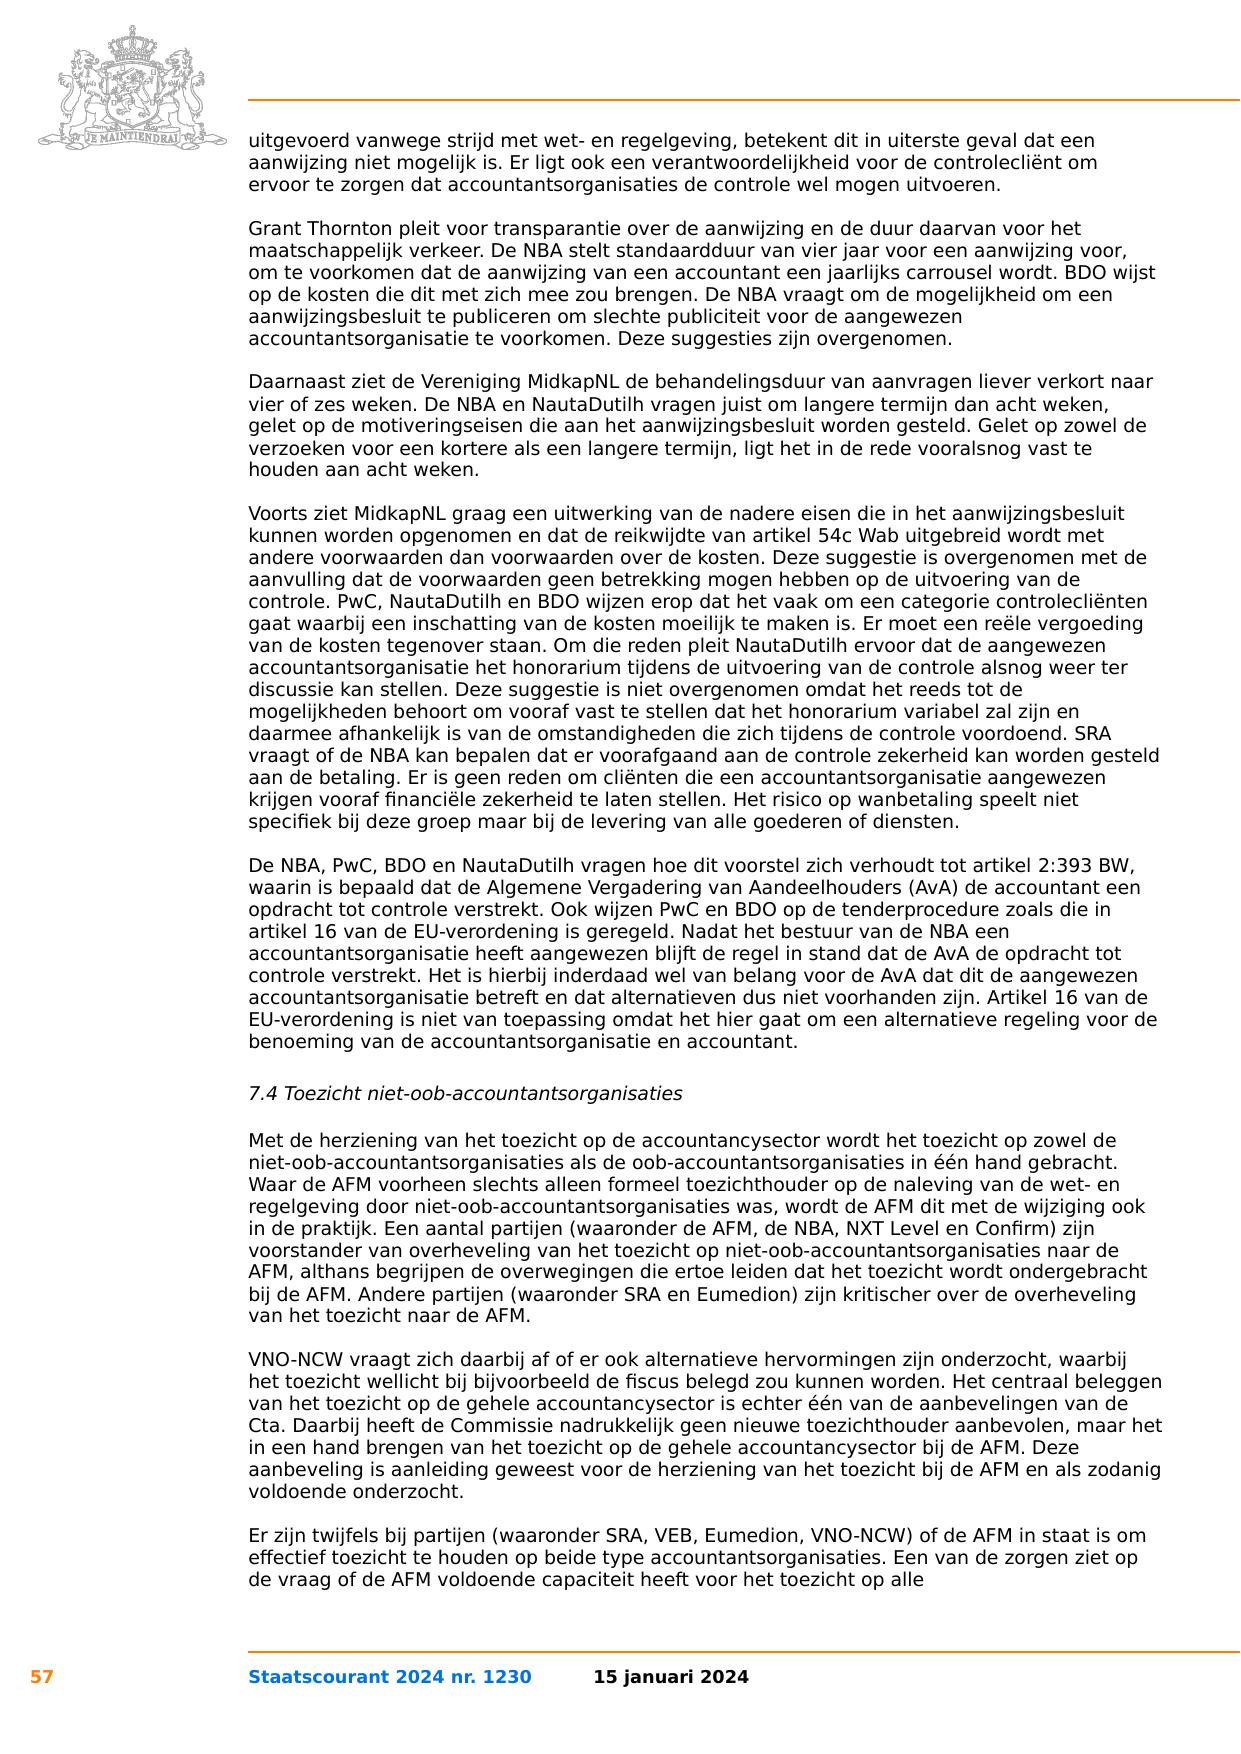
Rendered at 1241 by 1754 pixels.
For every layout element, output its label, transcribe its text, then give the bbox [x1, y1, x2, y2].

text Voorts ziet MidkapNL graag een uitwerking van de nadere eisen die in het aanwijzingsbesluit kunnen worden opgenomen en dat de reikwijdte van artikel 54c Wab uitgebreid wordt met andere voorwaarden dan voorwaarden over de kosten. Deze suggestie is overgenomen met de aanvulling dat de voorwaarden geen betrekking mogen hebben op de uitvoering van de controle. PwC, NautaDutilh en BDO wijzen erop dat het vaak om een categorie controlecliënten gaat waarbij een inschatting van de kosten moeilijk te maken is. Er moet een reële vergoeding van de kosten tegenover staan. Om die reden pleit NautaDutilh ervoor dat de aangewezen accountantsorganisatie het honorarium tijdens de uitvoering van de controle alsnog weer ter discussie kan stellen. Deze suggestie is niet overgenomen omdat het reeds tot de mogelijkheden behoort om vooraf vast te stellen dat het honorarium variabel zal zijn en daarmee afhankelijk is van de omstandigheden die zich tijdens de controle voordoend. SRA vraagt of de NBA kan bepalen dat er voorafgaand aan de controle zekerheid kan worden gesteld aan de betaling. Er is geen reden om cliënten die een accountantsorganisatie aangewezen krijgen vooraf financiële zekerheid te laten stellen. Het risico op wanbetaling speelt niet specifiek bij deze groep maar bij de levering van alle goederen of diensten. [248, 503, 1163, 833]
text De NBA, PwC, BDO en NautaDutilh vragen hoe dit voorstel zich verhoudt tot artikel 2:393 BW, waarin is bepaald dat de Algemene Vergadering van Aandeelhouders (AvA) de accountant een opdracht tot controle verstrekt. Ook wijzen PwC en BDO op de tenderprocedure zoals die in artikel 16 van de EU-verordening is geregeld. Nadat het bestuur van de NBA een accountantsorganisatie heeft aangewezen blijft de regel in stand dat de AvA de opdracht tot controle verstrekt. Het is hierbij inderdaad wel van belang voor de AvA dat dit de aangewezen accountantsorganisatie betreft en dat alternatieven dus niet voorhanden zijn. Artikel 16 van de EU-verordening is niet van toepassing omdat het hier gaat om een alternatieve regeling voor de benoeming van de accountantsorganisatie en accountant. [248, 855, 1163, 1053]
subtitle 7.4 Toezicht niet-oob-accountantsorganisaties [248, 1083, 1163, 1104]
picture [38, 25, 227, 150]
text uitgevoerd vanwege strijd met wet- en regelgeving, betekent dit in uiterste geval dat een aanwijzing niet mogelijk is. Er ligt ook een verantwoordelijkheid voor de controlecliënt om ervoor te zorgen dat accountantsorganisaties de controle wel mogen uitvoeren. [248, 130, 1163, 196]
text Met de herziening van het toezicht op de accountancysector wordt het toezicht op zowel de niet-oob-accountantsorganisaties als de oob-accountantsorganisaties in één hand gebracht. Waar de AFM voorheen slechts alleen formeel toezichthouder op de naleving van de wet- en regelgeving door niet-oob-accountantsorganisaties was, wordt de AFM dit met de wijziging ook in de praktijk. Een aantal partijen (waaronder de AFM, de NBA, NXT Level en Confirm) zijn voorstander van overheveling van het toezicht op niet-oob-accountantsorganisaties naar de AFM, althans begrijpen de overwegingen die ertoe leiden dat het toezicht wordt ondergebracht bij de AFM. Andere partijen (waaronder SRA en Eumedion) zijn kritischer over de overheveling van het toezicht naar de AFM. [248, 1129, 1163, 1327]
text VNO-NCW vraagt zich daarbij af of er ook alternatieve hervormingen zijn onderzocht, waarbij het toezicht wellicht bij bijvoorbeeld de fiscus belegd zou kunnen worden. Het centraal beleggen van het toezicht op de gehele accountancysector is echter één van de aanbevelingen van de Cta. Daarbij heeft de Commissie nadrukkelijk geen nieuwe toezichthouder aanbevolen, maar het in een hand brengen van het toezicht op de gehele accountancysector bij de AFM. Deze aanbeveling is aanleiding geweest voor de herziening van het toezicht bij de AFM en als zodanig voldoende onderzocht. [248, 1349, 1163, 1503]
text Er zijn twijfels bij partijen (waaronder SRA, VEB, Eumedion, VNO-NCW) of de AFM in staat is om effectief toezicht te houden op beide type accountantsorganisaties. Een van de zorgen ziet op de vraag of de AFM voldoende capaciteit heeft voor het toezicht op alle [248, 1525, 1163, 1591]
text Grant Thornton pleit voor transparantie over de aanwijzing en de duur daarvan voor het maatschappelijk verkeer. De NBA stelt standaardduur van vier jaar voor een aanwijzing voor, om te voorkomen dat de aanwijzing van een accountant een jaarlijks carrousel wordt. BDO wijst op de kosten die dit met zich mee zou brengen. De NBA vraagt om de mogelijkheid om een aanwijzingsbesluit te publiceren om slechte publiciteit voor de aangewezen accountantsorganisatie te voorkomen. Deze suggesties zijn overgenomen. [248, 218, 1163, 349]
text Daarnaast ziet de Vereniging MidkapNL de behandelingsduur van aanvragen liever verkort naar vier of zes weken. De NBA en NautaDutilh vragen juist om langere termijn dan acht weken, gelet op de motiveringseisen die aan het aanwijzingsbesluit worden gesteld. Gelet op zowel de verzoeken voor een kortere als een langere termijn, ligt het in de rede vooralsnog vast te houden aan acht weken. [248, 371, 1163, 481]
